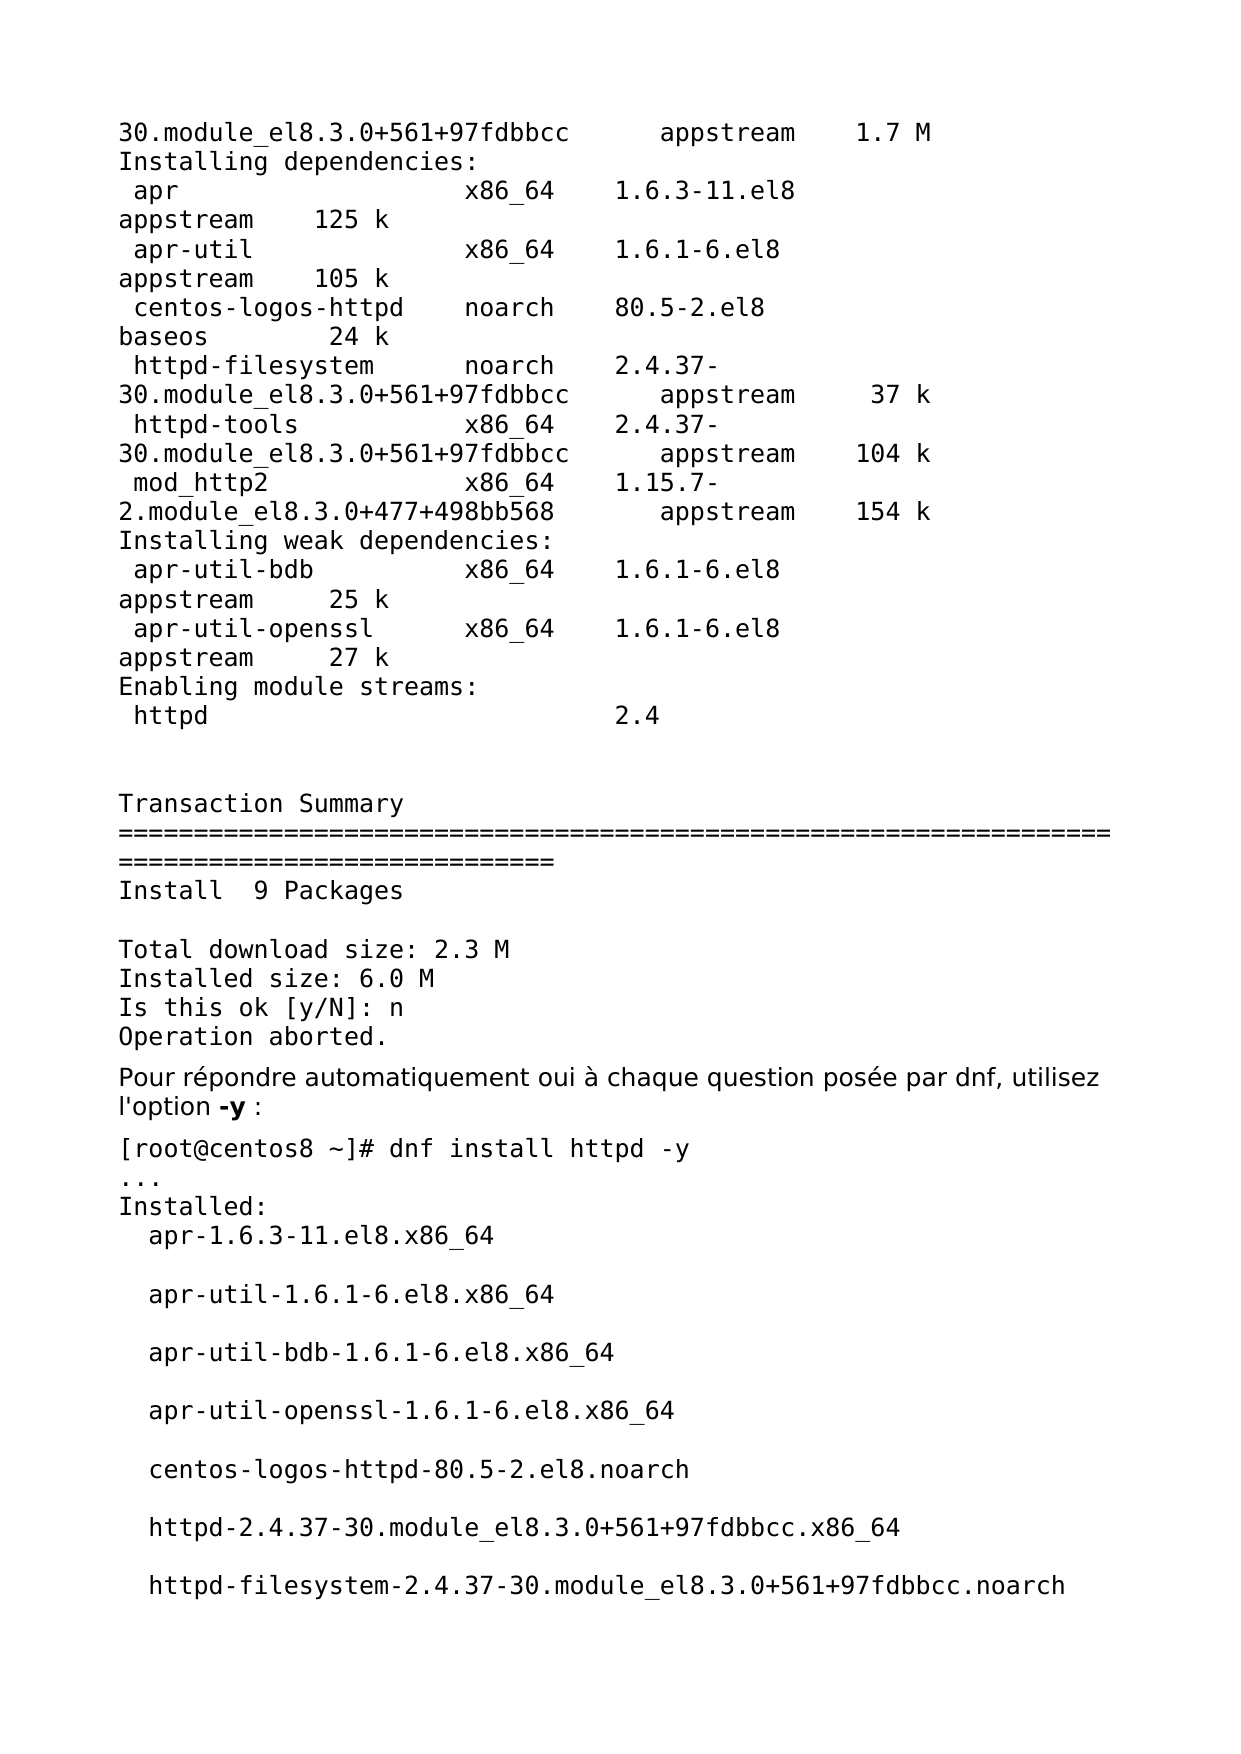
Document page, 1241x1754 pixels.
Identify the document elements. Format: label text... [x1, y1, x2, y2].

text Pour répondre automatiquement oui à chaque question posée par dnf, utilisez l'option -y : [118, 1063, 1122, 1122]
text 30.module_el8.3.0+561+97fdbbcc appstream 1.7 M Installing dependencies: apr x86_64 1.6.3-11.el8 appstream 125 k apr-util x86_64 1.6.1-6.el8 appstream 105 k centos-logos-httpd noarch 80.5-2.el8 baseos 24 k httpd-filesystem noarch 2.4.37-30.module_el8.3.0+561+97fdbbcc appstream 37 k httpd-tools x86_64 2.4.37-30.module_el8.3.0+561+97fdbbcc appstream 104 k mod_http2 x86_64 1.15.7-2.module_el8.3.0+477+498bb568 appstream 154 k Installing weak dependencies: apr-util-bdb x86_64 1.6.1-6.el8 appstream 25 k apr-util-openssl x86_64 1.6.1-6.el8 appstream 27 k Enabling module streams: httpd 2.4 Transaction Summary =============================================================================================== Install 9 Packages Total download size: 2.3 M Installed size: 6.0 M Is this ok [y/N]: n Operation aborted. [118, 118, 1122, 1051]
text [root@centos8 ~]# dnf install httpd -y ... Installed: apr-1.6.3-11.el8.x86_64 apr-util-1.6.1-6.el8.x86_64 apr-util-bdb-1.6.1-6.el8.x86_64 apr-util-openssl-1.6.1-6.el8.x86_64 centos-logos-httpd-80.5-2.el8.noarch httpd-2.4.37-30.module_el8.3.0+561+97fdbbcc.x86_64 httpd-filesystem-2.4.37-30.module_el8.3.0+561+97fdbbcc.noarch [118, 1134, 1122, 1630]
